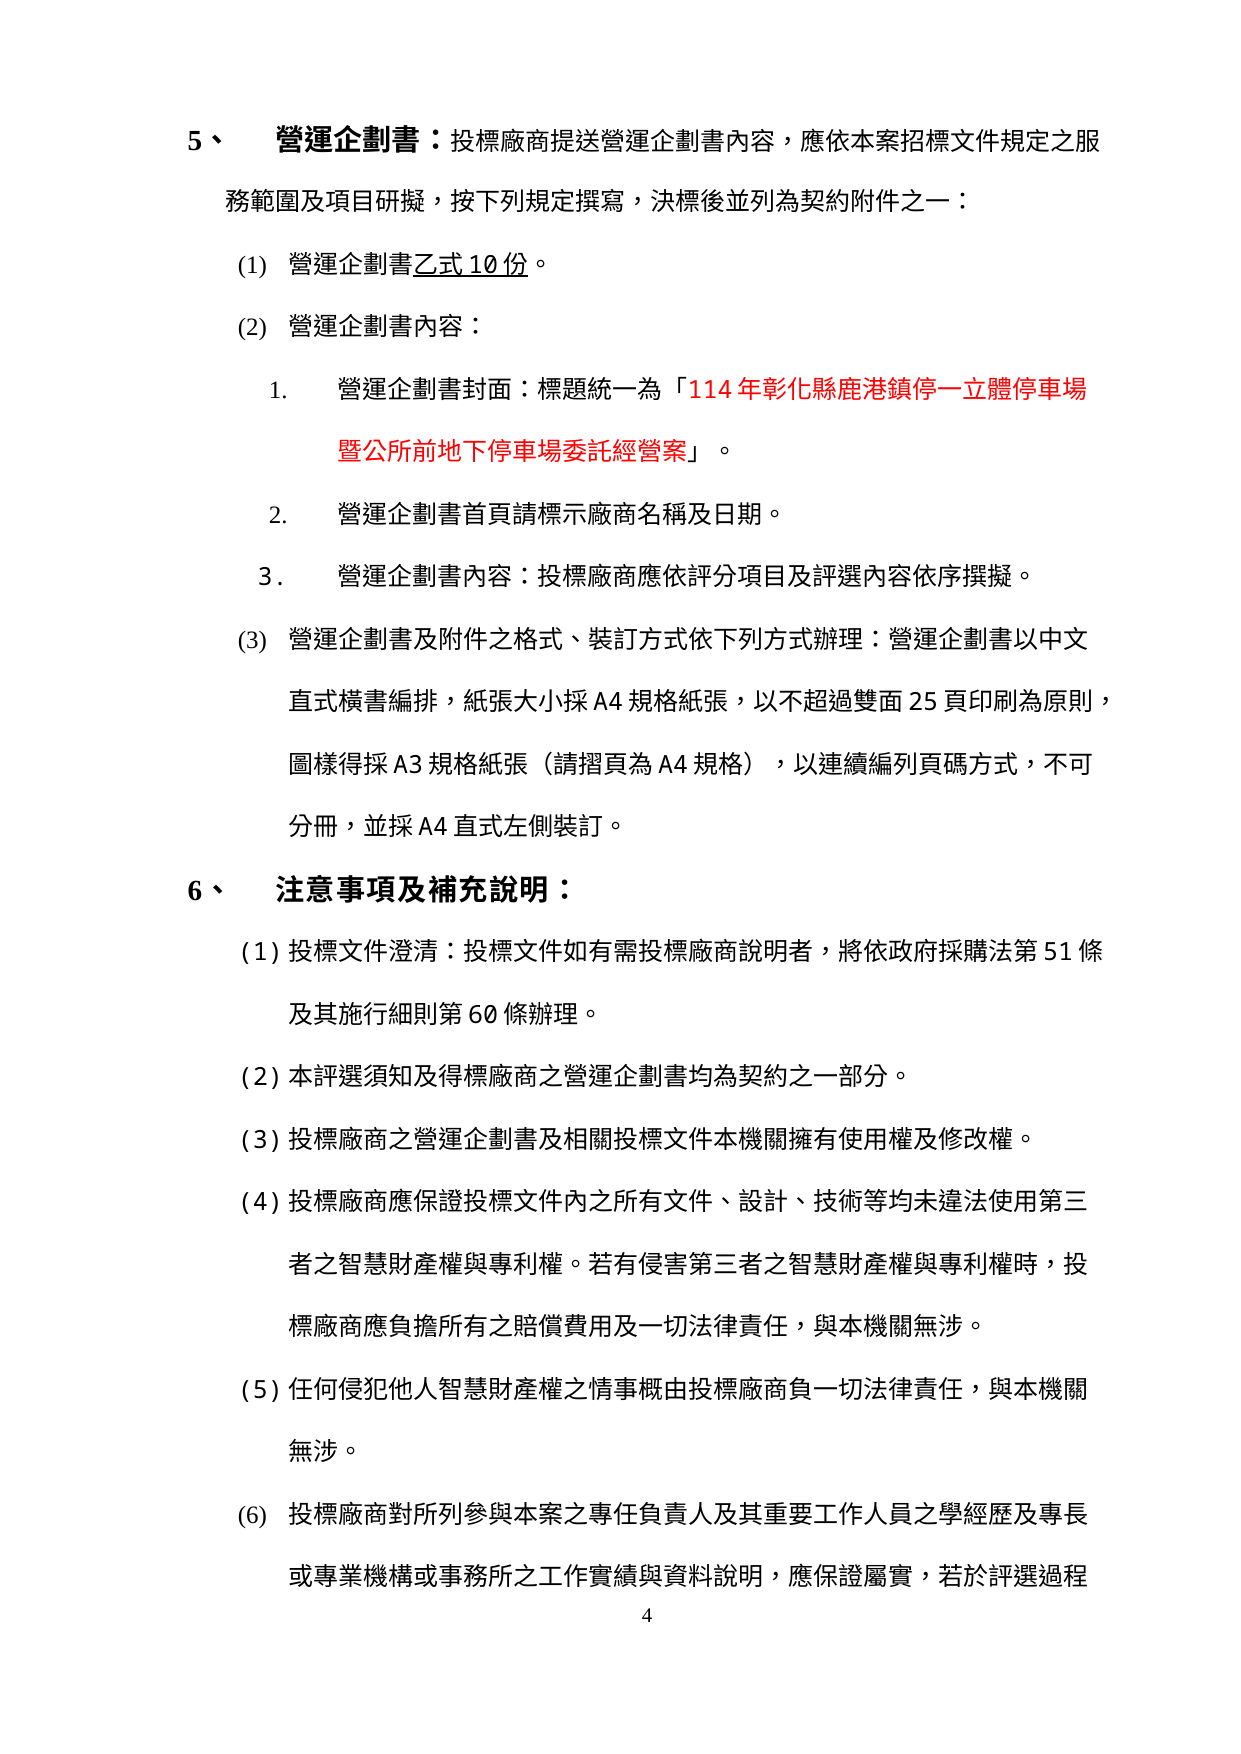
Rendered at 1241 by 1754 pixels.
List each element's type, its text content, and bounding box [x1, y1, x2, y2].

list 投標廠商之營運企劃書及相關投標文件本機關擁有使用權及修改權。 [238, 1096, 1106, 1158]
list 投標廠商對所列參與本案之專任負責人及其重要工作人員之學經歷及專長或專業機構或事務所之工作實績與資料說明，應保證屬實，若於評選過程 [238, 1471, 1106, 1596]
list 營運企劃書及附件之格式、裝訂方式依下列方式辦理：營運企劃書以中文直式橫書編排，紙張大小採A4規格紙張，以不超過雙面25頁印刷為原則，圖樣得採A3規格紙張（請摺頁為A4規格），以連續編列頁碼方式，不可分冊，並採A4直式左側裝訂。 [238, 596, 1106, 846]
list 任何侵犯他人智慧財產權之情事概由投標廠商負一切法律責任，與本機關無涉。 [238, 1346, 1106, 1471]
list 本評選須知及得標廠商之營運企劃書均為契約之一部分。 [238, 1033, 1106, 1096]
list 營運企劃書內容： [238, 283, 1106, 346]
list 營運企劃書內容：投標廠商應依評分項目及評選內容依序撰擬。 [287, 533, 1106, 596]
list 營運企劃書：投標廠商提送營運企劃書內容，應依本案招標文件規定之服務範圍及項目研擬，按下列規定撰寫，決標後並列為契約附件之一： [187, 96, 1106, 221]
list 注意事項及補充說明： [187, 846, 1106, 908]
list 營運企劃書乙式10份。 [238, 221, 1106, 283]
list 投標文件澄清：投標文件如有需投標廠商說明者，將依政府採購法第51條及其施行細則第60條辦理。 [238, 908, 1106, 1033]
list 營運企劃書封面：標題統一為「114年彰化縣鹿港鎮停一立體停車場暨公所前地下停車場委託經營案」。 [287, 346, 1106, 471]
list 營運企劃書首頁請標示廠商名稱及日期。 [287, 471, 1106, 533]
list 投標廠商應保證投標文件內之所有文件、設計、技術等均未違法使用第三者之智慧財產權與專利權。若有侵害第三者之智慧財產權與專利權時，投標廠商應負擔所有之賠償費用及一切法律責任，與本機關無涉。 [238, 1158, 1106, 1346]
